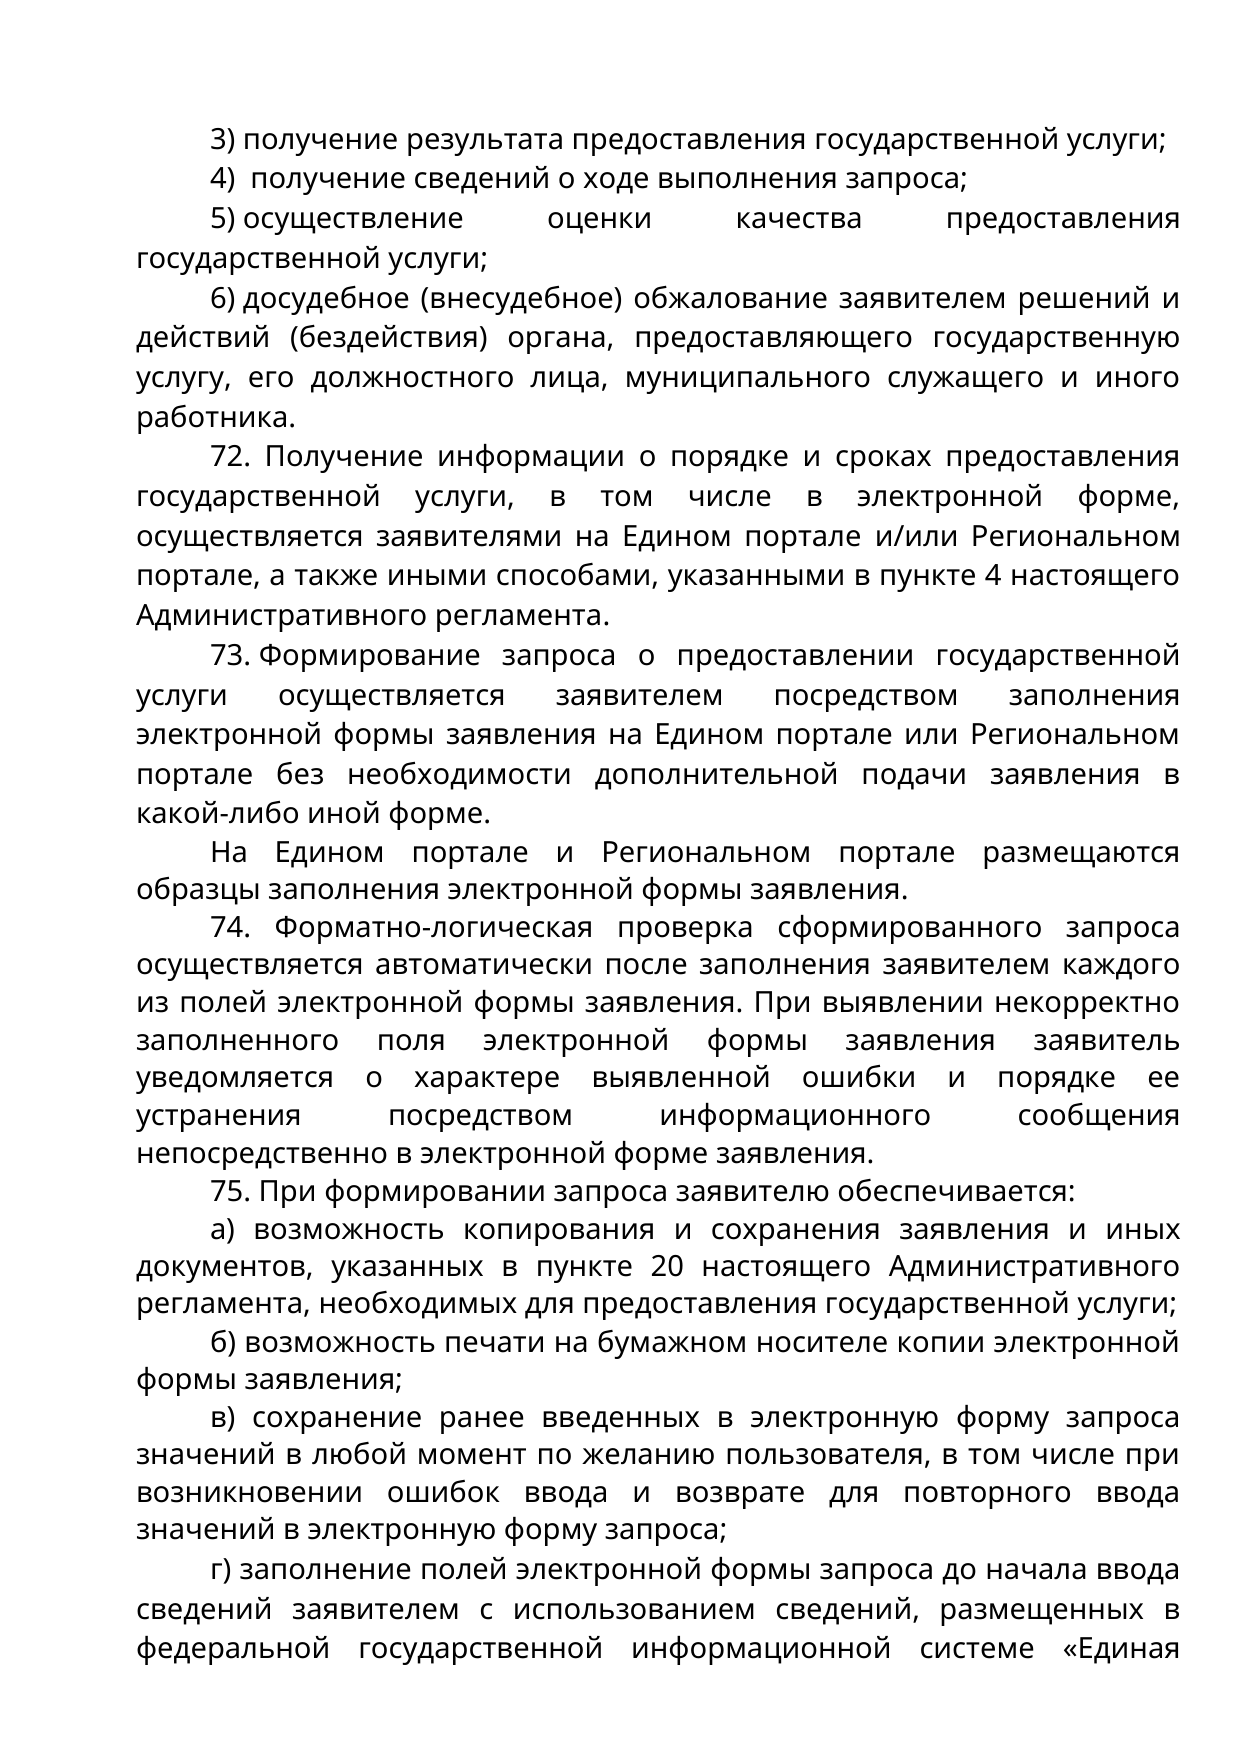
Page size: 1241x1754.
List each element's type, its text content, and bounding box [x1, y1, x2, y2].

text 72. Получение информации о порядке и сроках предоставления государственной услуги, в том числе в электронной форме, осуществляется заявителями на Едином портале и/или Региональном портале, а также иными способами, указанными в пункте 4 настоящего Административного регламента. [136, 436, 1181, 634]
text б) возможность печати на бумажном носителе копии электронной формы заявления; [136, 1322, 1181, 1398]
text На Едином портале и Региональном портале размещаются образцы заполнения электронной формы заявления. [136, 832, 1181, 908]
text 75. При формировании запроса заявителю обеспечивается: [136, 1172, 1181, 1209]
text 4) получение сведений о ходе выполнения запроса; [136, 158, 1181, 197]
text а) возможность копирования и сохранения заявления и иных документов, указанных в пункте 20 настоящего Административного регламента, необходимых для предоставления государственной услуги; [136, 1209, 1181, 1322]
text в) сохранение ранее введенных в электронную форму запроса значений в любой момент по желанию пользователя, в том числе при возникновении ошибок ввода и возврате для повторного ввода значений в электронную форму запроса; [136, 1398, 1181, 1548]
text г) заполнение полей электронной формы запроса до начала ввода сведений заявителем с использованием сведений, размещенных в федеральной государственной информационной системе «Единая [136, 1548, 1181, 1667]
text 6) досудебное (внесудебное) обжалование заявителем решений и действий (бездействия) органа, предоставляющего государственную услугу, его должностного лица, муниципального служащего и иного работника. [136, 277, 1181, 436]
text 73. Формирование запроса о предоставлении государственной услуги осуществляется заявителем посредством заполнения электронной формы заявления на Едином портале или Региональном портале без необходимости дополнительной подачи заявления в какой-либо иной форме. [136, 634, 1181, 832]
text 74. Форматно-логическая проверка сформированного запроса осуществляется автоматически после заполнения заявителем каждого из полей электронной формы заявления. При выявлении некорректно заполненного поля электронной формы заявления заявитель уведомляется о характере выявленной ошибки и порядке ее устранения посредством информационного сообщения непосредственно в электронной форме заявления. [136, 908, 1181, 1172]
text 3) получение результата предоставления государственной услуги; [136, 118, 1181, 158]
text 5) осуществление оценки качества предоставления государственной услуги; [136, 197, 1181, 277]
